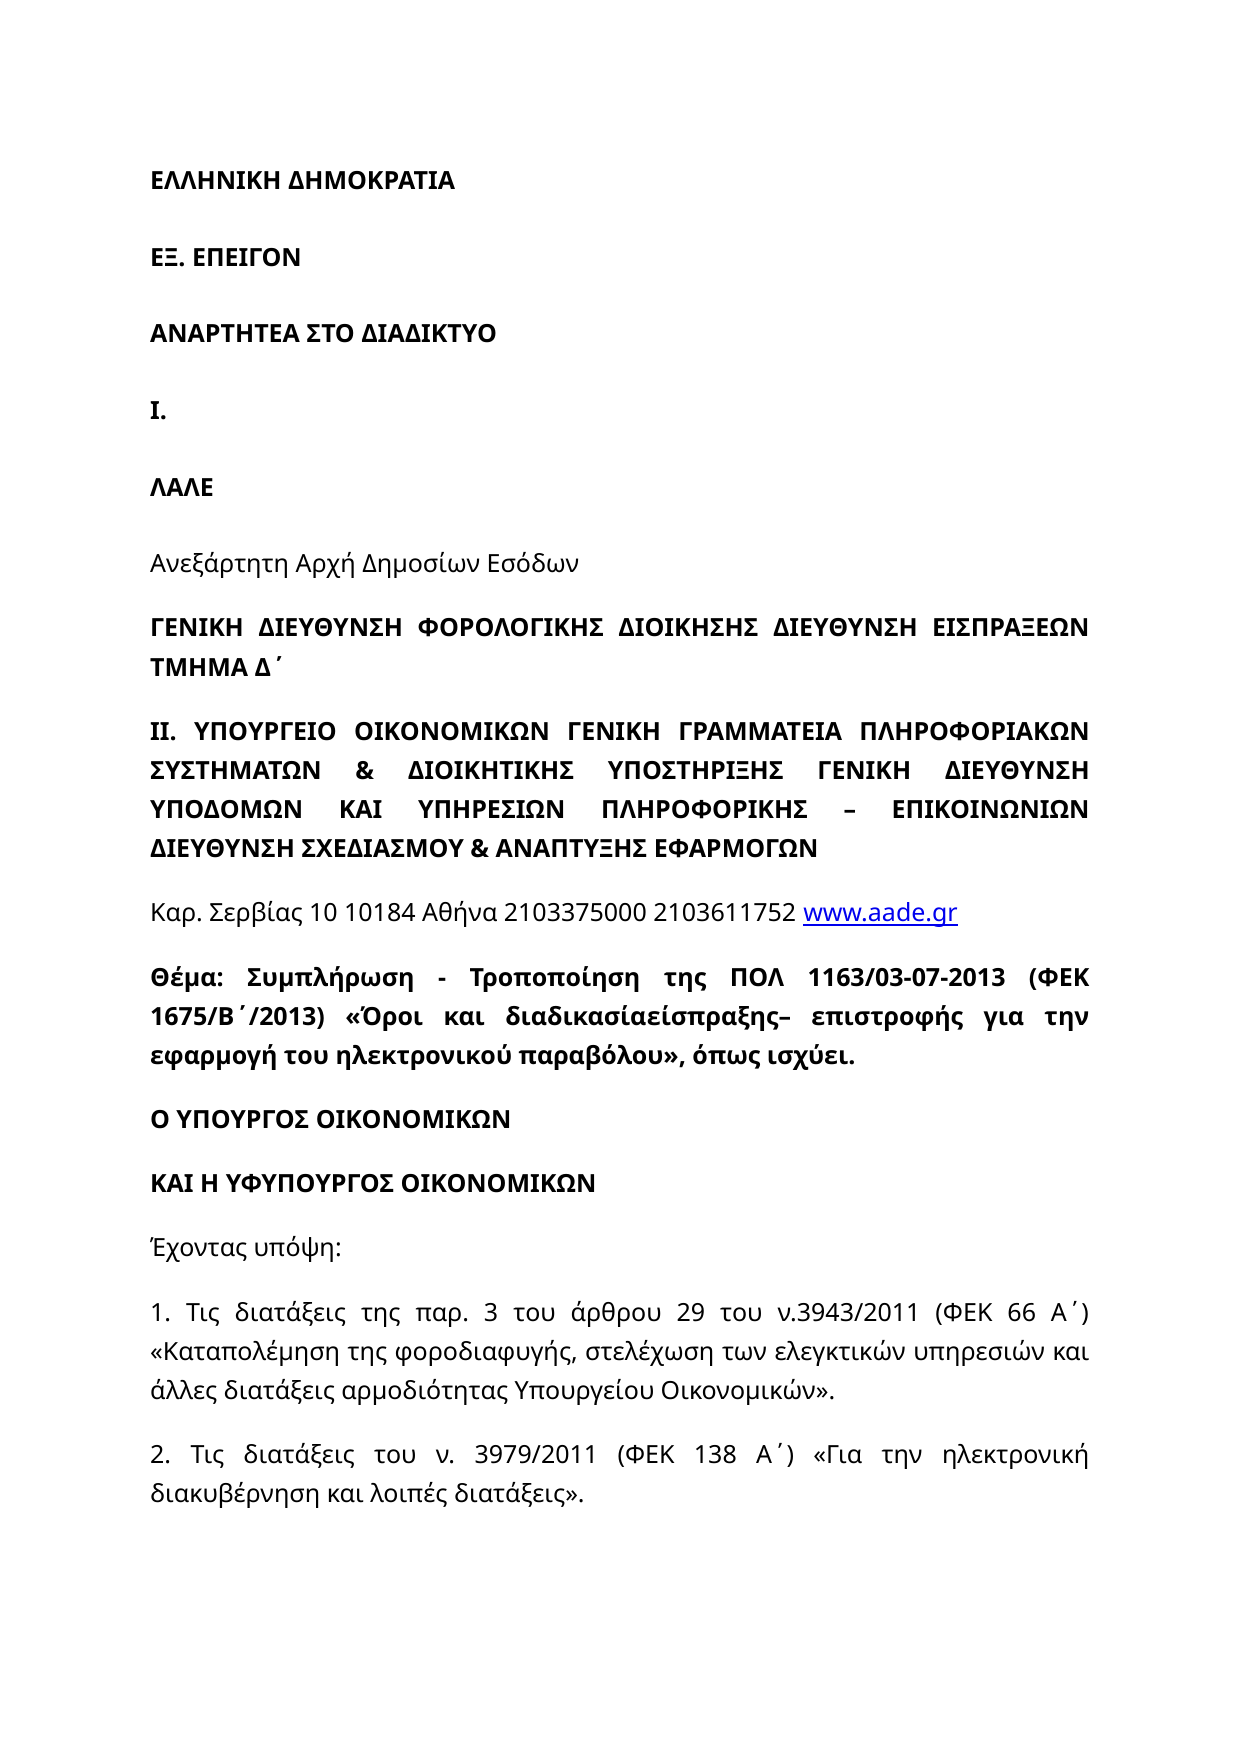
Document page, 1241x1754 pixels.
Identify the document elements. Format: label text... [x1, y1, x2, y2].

text Ανεξάρτητη Αρχή Δημοσίων Εσόδων [150, 546, 1090, 580]
text ΚΑΙ Η ΥΦΥΠΟΥΡΓΟΣ ΟΙΚΟΝΟΜΙΚΩΝ [150, 1166, 1090, 1200]
title Ι. [150, 392, 1090, 427]
text ΙΙ. ΥΠΟΥΡΓΕΙΟ ΟΙΚΟΝΟΜΙΚΩΝ ΓΕΝΙΚΗ ΓΡΑΜΜΑΤΕΙΑ ΠΛΗΡΟΦΟΡΙΑΚΩΝ ΣΥΣΤΗΜΑΤΩΝ & ΔΙΟΙΚΗΤΙΚΗΣ ΥΠΟΣΤΗΡΙΞΗΣ ΓΕΝΙΚΗ ΔΙΕΥΘΥΝΣΗ ΥΠΟΔΟΜΩΝ ΚΑΙ ΥΠΗΡΕΣΙΩΝ ΠΛΗΡΟΦΟΡΙΚΗΣ – ΕΠΙΚΟΙΝΩΝΙΩΝ ΔΙΕΥΘΥΝΣΗ ΣΧΕΔΙΑΣΜΟΥ & ΑΝΑΠΤΥΞΗΣ ΕΦΑΡΜΟΓΩΝ [150, 713, 1090, 865]
text ΓΕΝΙΚΗ ΔΙΕΥΘΥΝΣΗ ΦΟΡΟΛΟΓΙΚΗΣ ΔΙΟΙΚΗΣΗΣ ΔΙΕΥΘΥΝΣΗ ΕΙΣΠΡΑΞΕΩΝ ΤΜΗΜΑ Δ΄ [150, 610, 1090, 683]
title ΕΞ. ΕΠΕΙΓΟΝ [150, 239, 1090, 273]
text Καρ. Σερβίας 10 10184 Αθήνα 2103375000 2103611752 www.aade.gr [150, 895, 1090, 929]
text Θέμα: Συμπλήρωση - Τροποποίηση της ΠΟΛ 1163/03-07-2013 (ΦΕΚ 1675/Β΄/2013) «Όροι και διαδικασίαείσπραξης– επιστροφής για την εφαρμογή του ηλεκτρονικού παραβόλου», όπως ισχύει. [150, 959, 1090, 1072]
title ΑΝΑΡΤΗΤΕΑ ΣΤΟ ΔΙΑΔΙΚΤΥΟ [150, 316, 1090, 350]
text 2. Τις διατάξεις του ν. 3979/2011 (ΦΕΚ 138 Α΄) «Για την ηλεκτρονική διακυβέρνηση και λοιπές διατάξεις». [150, 1437, 1090, 1510]
title ΛΑΛΕ [150, 469, 1090, 503]
text Έχοντας υπόψη: [150, 1230, 1090, 1264]
title ΕΛΛΗΝΙΚΗ ΔΗΜΟΚΡΑΤΙΑ [150, 162, 1090, 197]
text Ο ΥΠΟΥΡΓΟΣ ΟΙΚΟΝΟΜΙΚΩΝ [150, 1102, 1090, 1136]
text 1. Τις διατάξεις της παρ. 3 του άρθρου 29 του ν.3943/2011 (ΦΕΚ 66 Α΄) «Καταπολέμηση της φοροδιαφυγής, στελέχωση των ελεγκτικών υπηρεσιών και άλλες διατάξεις αρμοδιότητας Υπουργείου Οικονομικών». [150, 1294, 1090, 1407]
